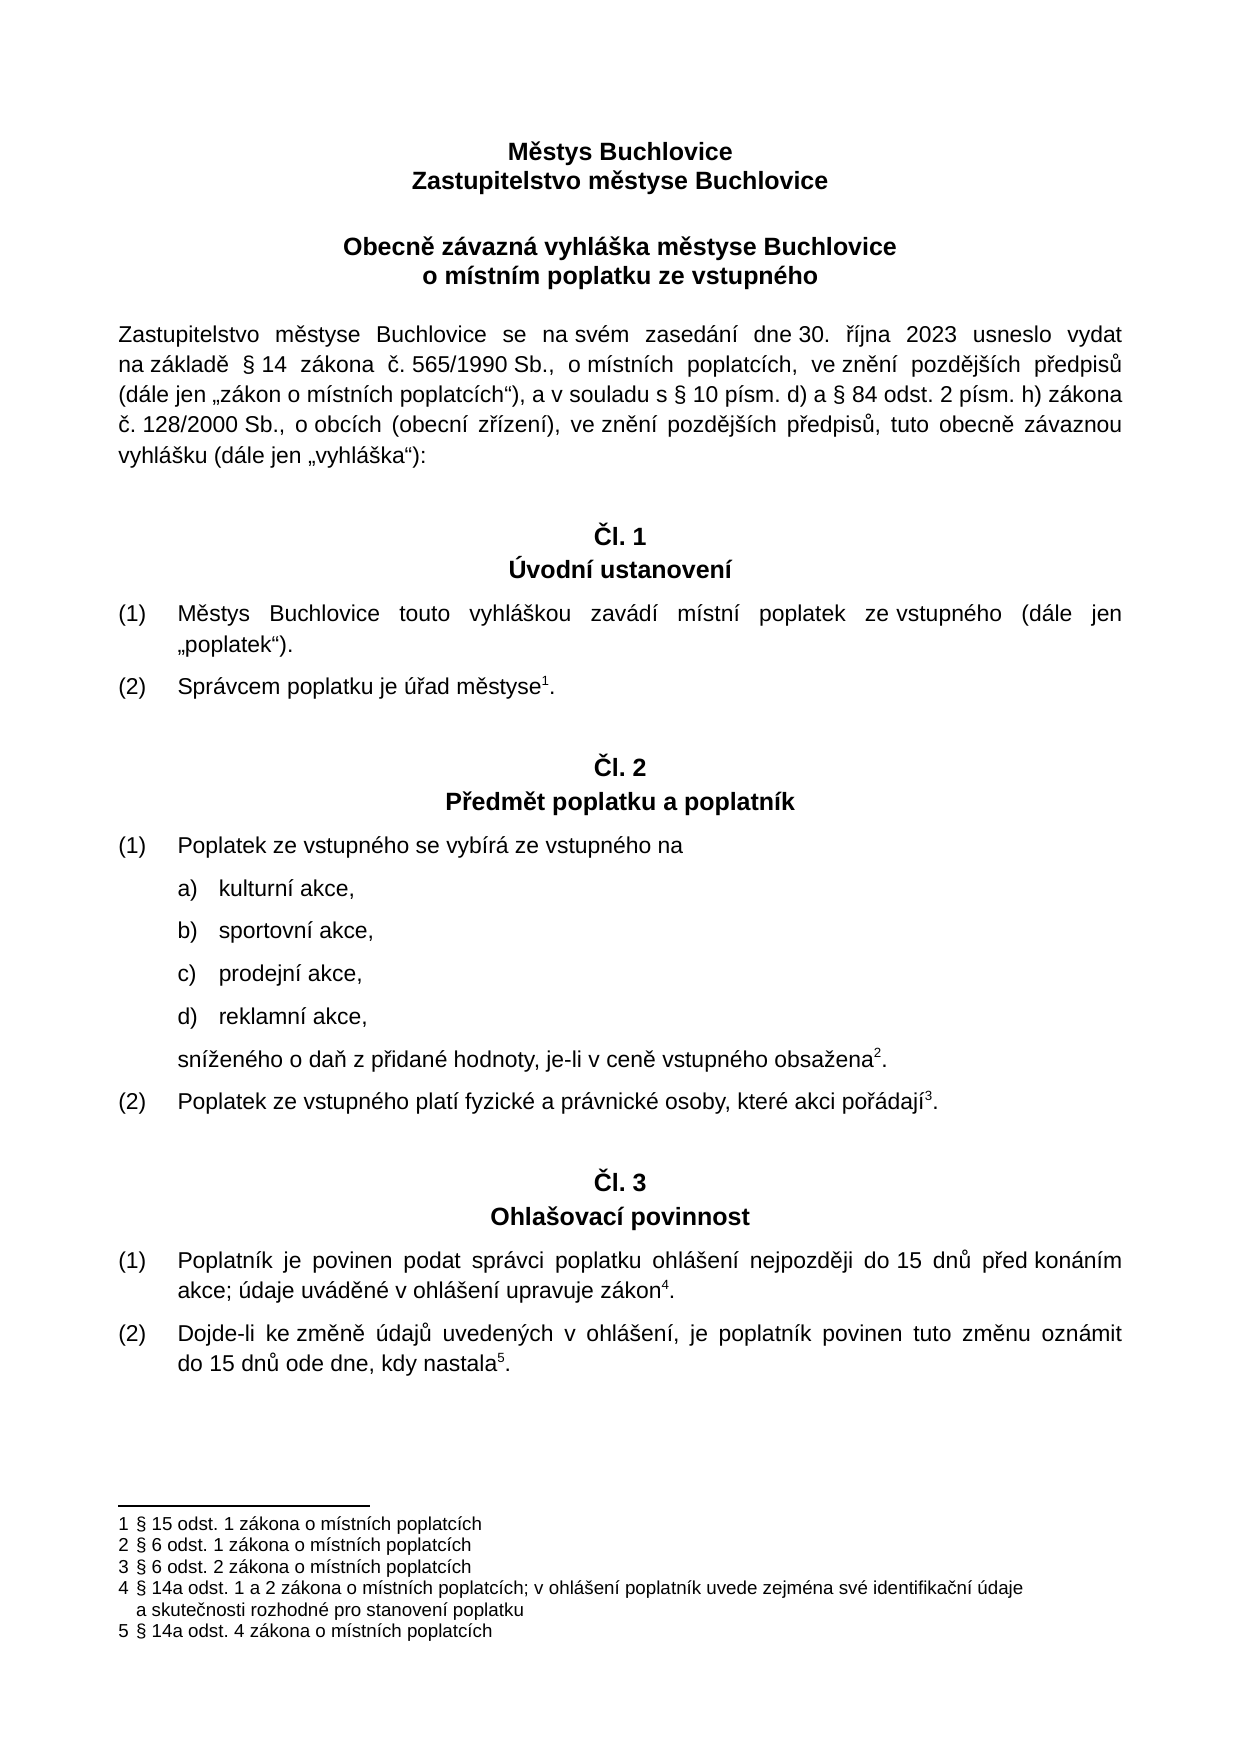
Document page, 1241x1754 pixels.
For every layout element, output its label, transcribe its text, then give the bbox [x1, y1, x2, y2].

subtitle Čl. 3 Ohlašovací povinnost [118, 1168, 1122, 1230]
list § 6 odst. 2 zákona o místních poplatcích [118, 1556, 1122, 1577]
list § 14a odst. 4 zákona o místních poplatcích [118, 1620, 1122, 1642]
list sníženého o daň z přidané hodnoty, je-li v ceně vstupného obsažena. [118, 1046, 1122, 1072]
subtitle Čl. 1 Úvodní ustanovení [118, 522, 1122, 583]
subtitle Obecně závazná vyhláška městyse Buchlovice o místním poplatku ze vstupného [118, 232, 1122, 289]
list Městys Buchlovice touto vyhláškou zavádí místní poplatek ze vstupného (dále jen „poplatek“). [118, 600, 1122, 657]
list § 14a odst. 1 a 2 zákona o místních poplatcích; v ohlášení poplatník uvede zejména své identifikační údaje a skutečnosti rozhodné pro stanovení poplatku [118, 1577, 1122, 1620]
list § 6 odst. 1 zákona o místních poplatcích [118, 1534, 1122, 1556]
list prodejní akce, [177, 960, 1122, 986]
list Poplatek ze vstupného se vybírá ze vstupného na [118, 832, 1122, 858]
list Dojde-li ke změně údajů uvedených v ohlášení, je poplatník povinen tuto změnu oznámit do 15 dnů ode dne, kdy nastala. [118, 1320, 1122, 1376]
text Zastupitelstvo městyse Buchlovice se na svém zasedání dne 30. října 2023 usneslo vydat na základě § 14 zákona č. 565/1990 Sb., o místních poplatcích, ve znění pozdějších předpisů (dále jen „zákon o místních poplatcích“), a v souladu s § 10 písm. d) a § 84 odst. 2 písm. h) zákona č. 128/2000 Sb., o obcích (obecní zřízení), ve znění pozdějších předpisů, tuto obecně závaznou vyhlášku (dále jen „vyhláška“): [118, 321, 1122, 468]
list Poplatník je povinen podat správci poplatku ohlášení nejpozději do 15 dnů před konáním akce; údaje uváděné v ohlášení upravuje zákon. [118, 1247, 1122, 1303]
subtitle Čl. 2 Předmět poplatku a poplatník [118, 753, 1122, 815]
list reklamní akce, [177, 1003, 1122, 1029]
list § 15 odst. 1 zákona o místních poplatcích [118, 1512, 1122, 1534]
list Poplatek ze vstupného platí fyzické a právnické osoby, které akci pořádají. [118, 1088, 1122, 1114]
list kulturní akce, [177, 875, 1122, 901]
list Správcem poplatku je úřad městyse. [118, 673, 1122, 699]
list sportovní akce, [177, 917, 1122, 944]
title Městys Buchlovice Zastupitelstvo městyse Buchlovice [118, 137, 1122, 195]
